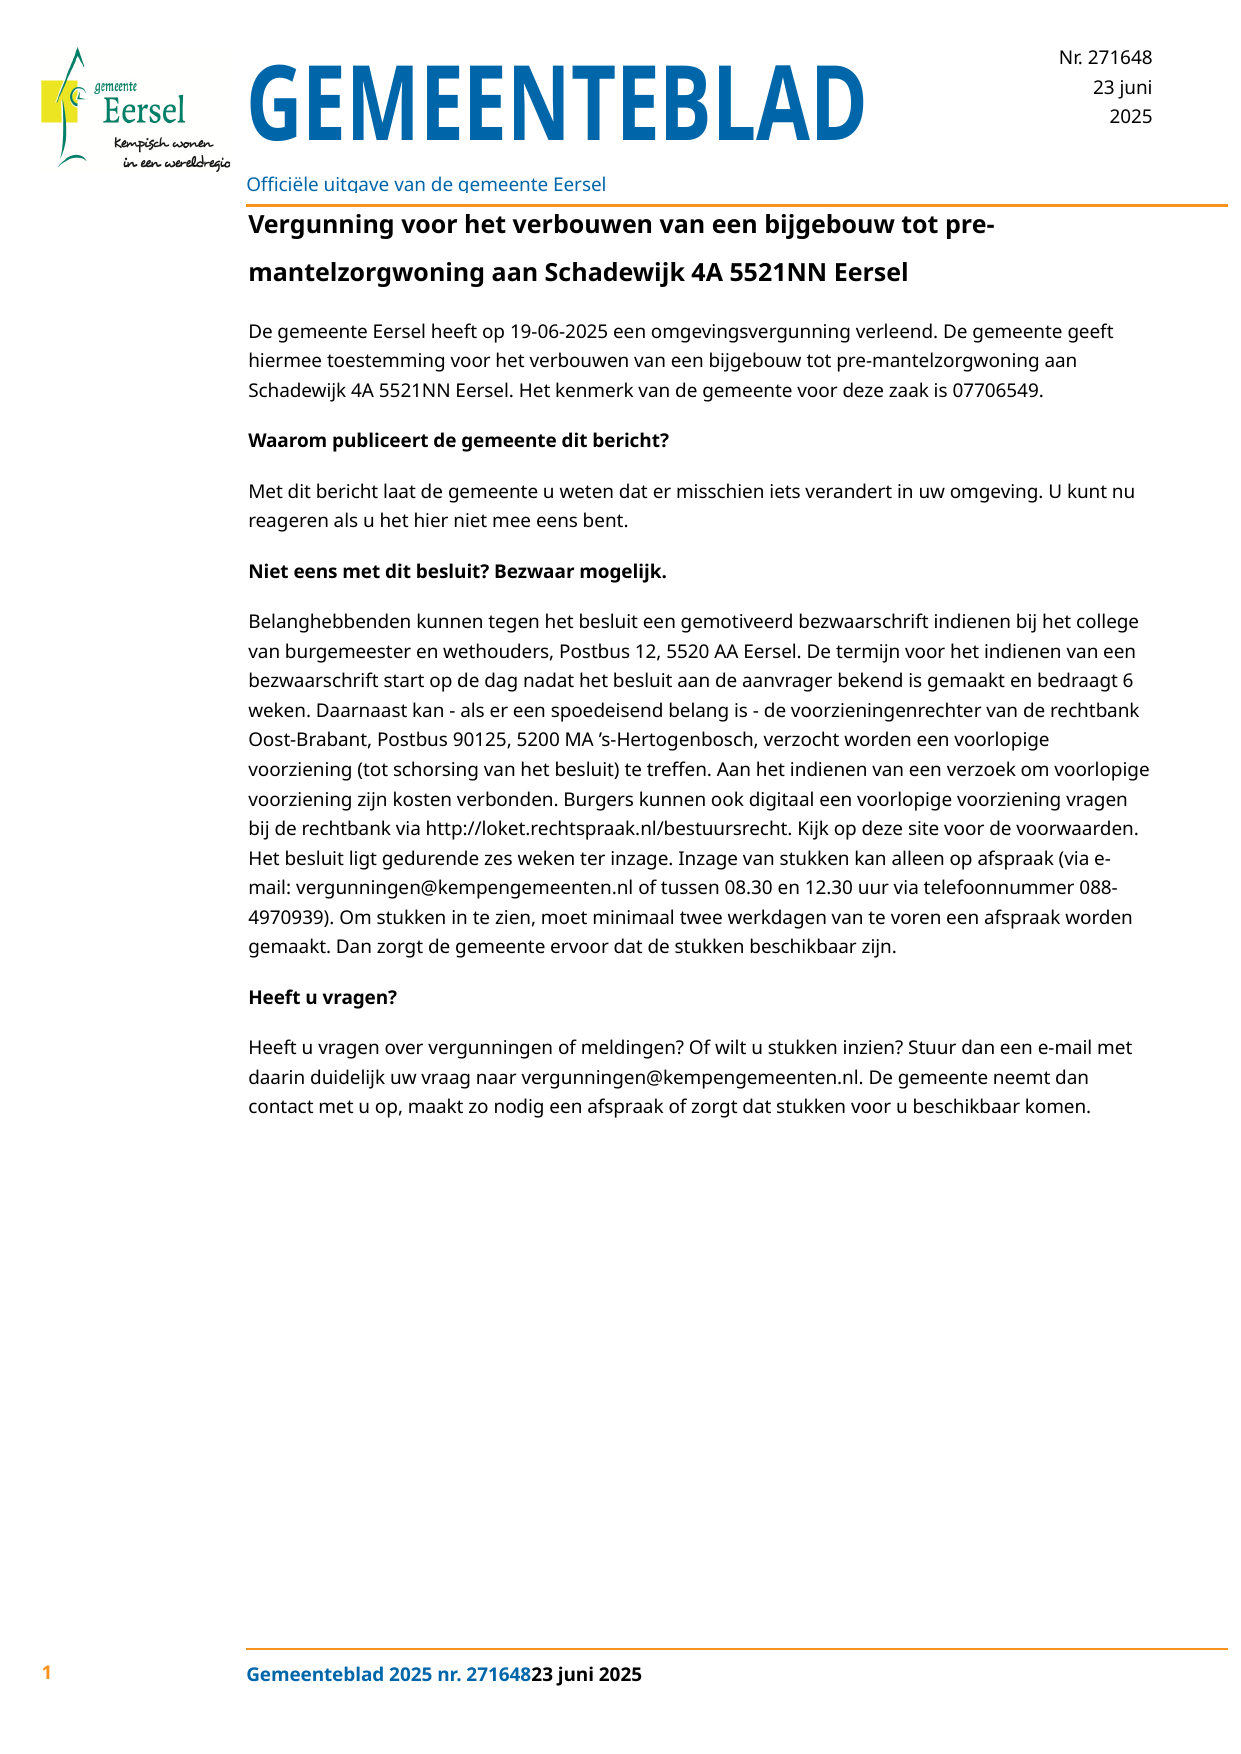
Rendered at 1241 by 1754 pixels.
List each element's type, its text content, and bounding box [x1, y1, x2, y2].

text Vergunning voor het verbouwen van een bijgebouw tot pre-mantelzorgwoning aan Schadewijk 4A 5521NN Eersel [248, 207, 1152, 288]
picture [41, 47, 231, 172]
text Heeft u vragen? [248, 984, 1152, 1010]
text De gemeente Eersel heeft op 19-06-2025 een omgevingsvergunning verleend. De gemeente geeft hiermee toestemming voor het verbouwen van een bijgebouw tot pre-mantelzorgwoning aan Schadewijk 4A 5521NN Eersel. Het kenmerk van de gemeente voor deze zaak is 07706549. [248, 318, 1152, 403]
text Belanghebbenden kunnen tegen het besluit een gemotiveerd bezwaarschrift indienen bij het college van burgemeester en wethouders, Postbus 12, 5520 AA Eersel. De termijn voor het indienen van een bezwaarschrift start op de dag nadat het besluit aan de aanvrager bekend is gemaakt en bedraagt 6 weken. Daarnaast kan - als er een spoedeisend belang is - de voorzieningenrechter van de rechtbank Oost-Brabant, Postbus 90125, 5200 MA ’s-Hertogenbosch, verzocht worden een voorlopige voorziening (tot schorsing van het besluit) te treffen. Aan het indienen van een verzoek om voorlopige voorziening zijn kosten verbonden. Burgers kunnen ook digitaal een voorlopige voorziening vragen bij de rechtbank via http://loket.rechtspraak.nl/bestuursrecht. Kijk op deze site voor de voorwaarden. Het besluit ligt gedurende zes weken ter inzage. Inzage van stukken kan alleen op afspraak (via e-mail: vergunningen@kempengemeenten.nl of tussen 08.30 en 12.30 uur via telefoonnummer 088-4970939). Om stukken in te zien, moet minimaal twee werkdagen van te voren een afspraak worden gemaakt. Dan zorgt de gemeente ervoor dat de stukken beschikbaar zijn. [248, 608, 1152, 959]
text Niet eens met dit besluit? Bezwaar mogelijk. [248, 558, 1152, 584]
text Waarom publiceert de gemeente dit bericht? [248, 427, 1152, 453]
text Met dit bericht laat de gemeente u weten dat er misschien iets verandert in uw omgeving. U kunt nu reageren als u het hier niet mee eens bent. [248, 478, 1152, 533]
text Heeft u vragen over vergunningen of meldingen? Of wilt u stukken inzien? Stuur dan een e-mail met daarin duidelijk uw vraag naar vergunningen@kempengemeenten.nl. De gemeente neemt dan contact met u op, maakt zo nodig een afspraak of zorgt dat stukken voor u beschikbaar komen. [248, 1034, 1152, 1119]
